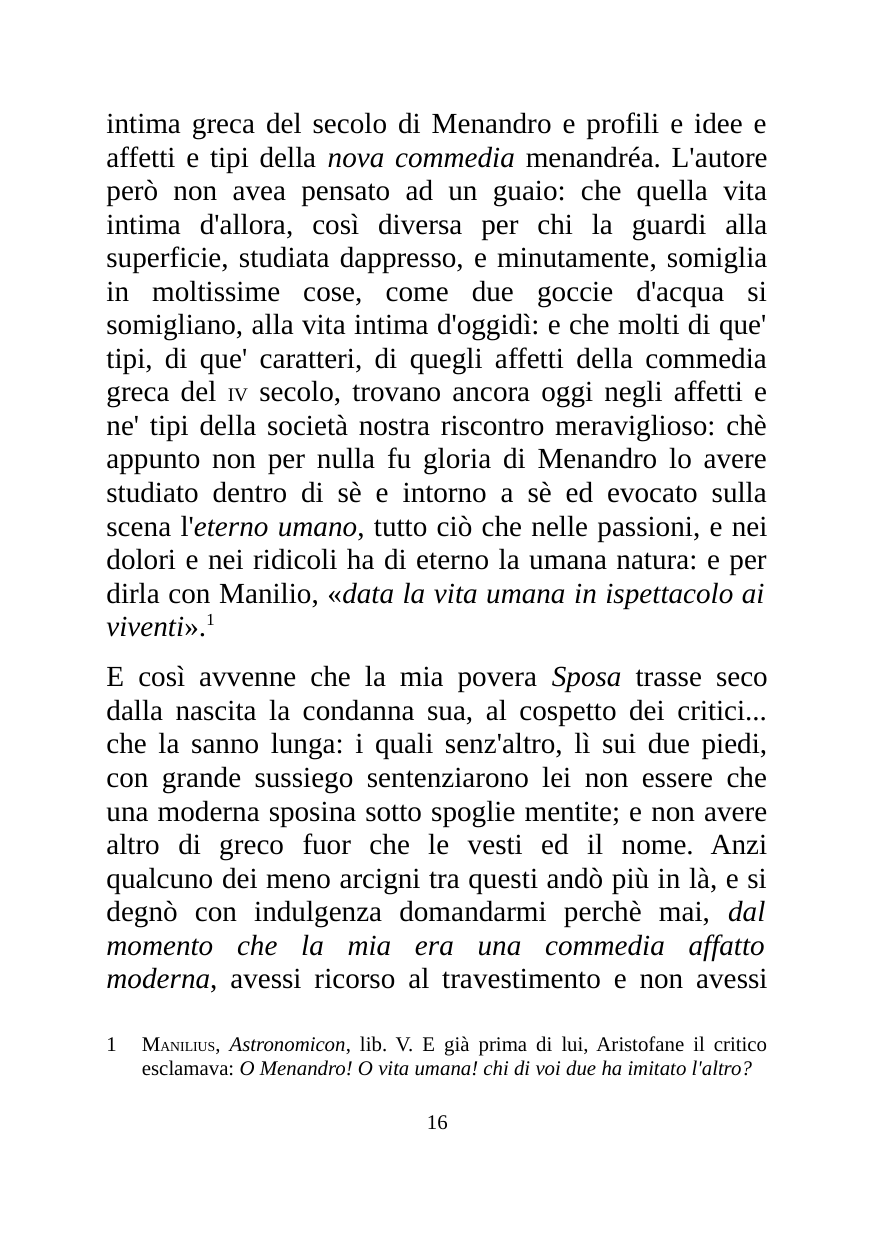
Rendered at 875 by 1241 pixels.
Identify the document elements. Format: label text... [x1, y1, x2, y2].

text E così avvenne che la mia povera Sposa trasse seco dalla nascita la condanna sua, al cospetto dei critici... che la sanno lunga: i quali senz'altro, lì sui due piedi, con grande sussiego sentenziarono lei non essere che una moderna sposina sotto spoglie mentite; e non avere altro di greco fuor che le vesti ed il nome. Anzi qualcuno dei meno arcigni tra questi andò più in là, e si degnò con indulgenza domandarmi perchè mai, dal momento che la mia era una commedia affatto moderna, avessi ricorso al travestimento e non avessi [106, 659, 768, 995]
text intima greca del secolo di Menandro e profili e idee e affetti e tipi della nova commedia menandréa. L'autore però non avea pensato ad un guaio: che quella vita intima d'allora, così diversa per chi la guardi alla superficie, studiata dappresso, e minutamente, somiglia in moltissime cose, come due goccie d'acqua si somigliano, alla vita intima d'oggidì: e che molti di que' tipi, di que' caratteri, di quegli affetti della commedia greca del iv secolo, trovano ancora oggi negli affetti e ne' tipi della società nostra riscontro meraviglioso: chè appunto non per nulla fu gloria di Menandro lo avere studiato dentro di sè e intorno a sè ed evocato sulla scena l'eterno umano, tutto ciò che nelle passioni, e nei dolori e nei ridicoli ha di eterno la umana natura: e per dirla con Manilio, «data la vita umana in ispettacolo ai viventi». [106, 106, 768, 643]
text Manilius, Astronomicon, lib. V. E già prima di lui, Aristofane il critico esclamava: O Menandro! O vita umana! chi di voi due ha imitato l'altro? [106, 1032, 768, 1080]
